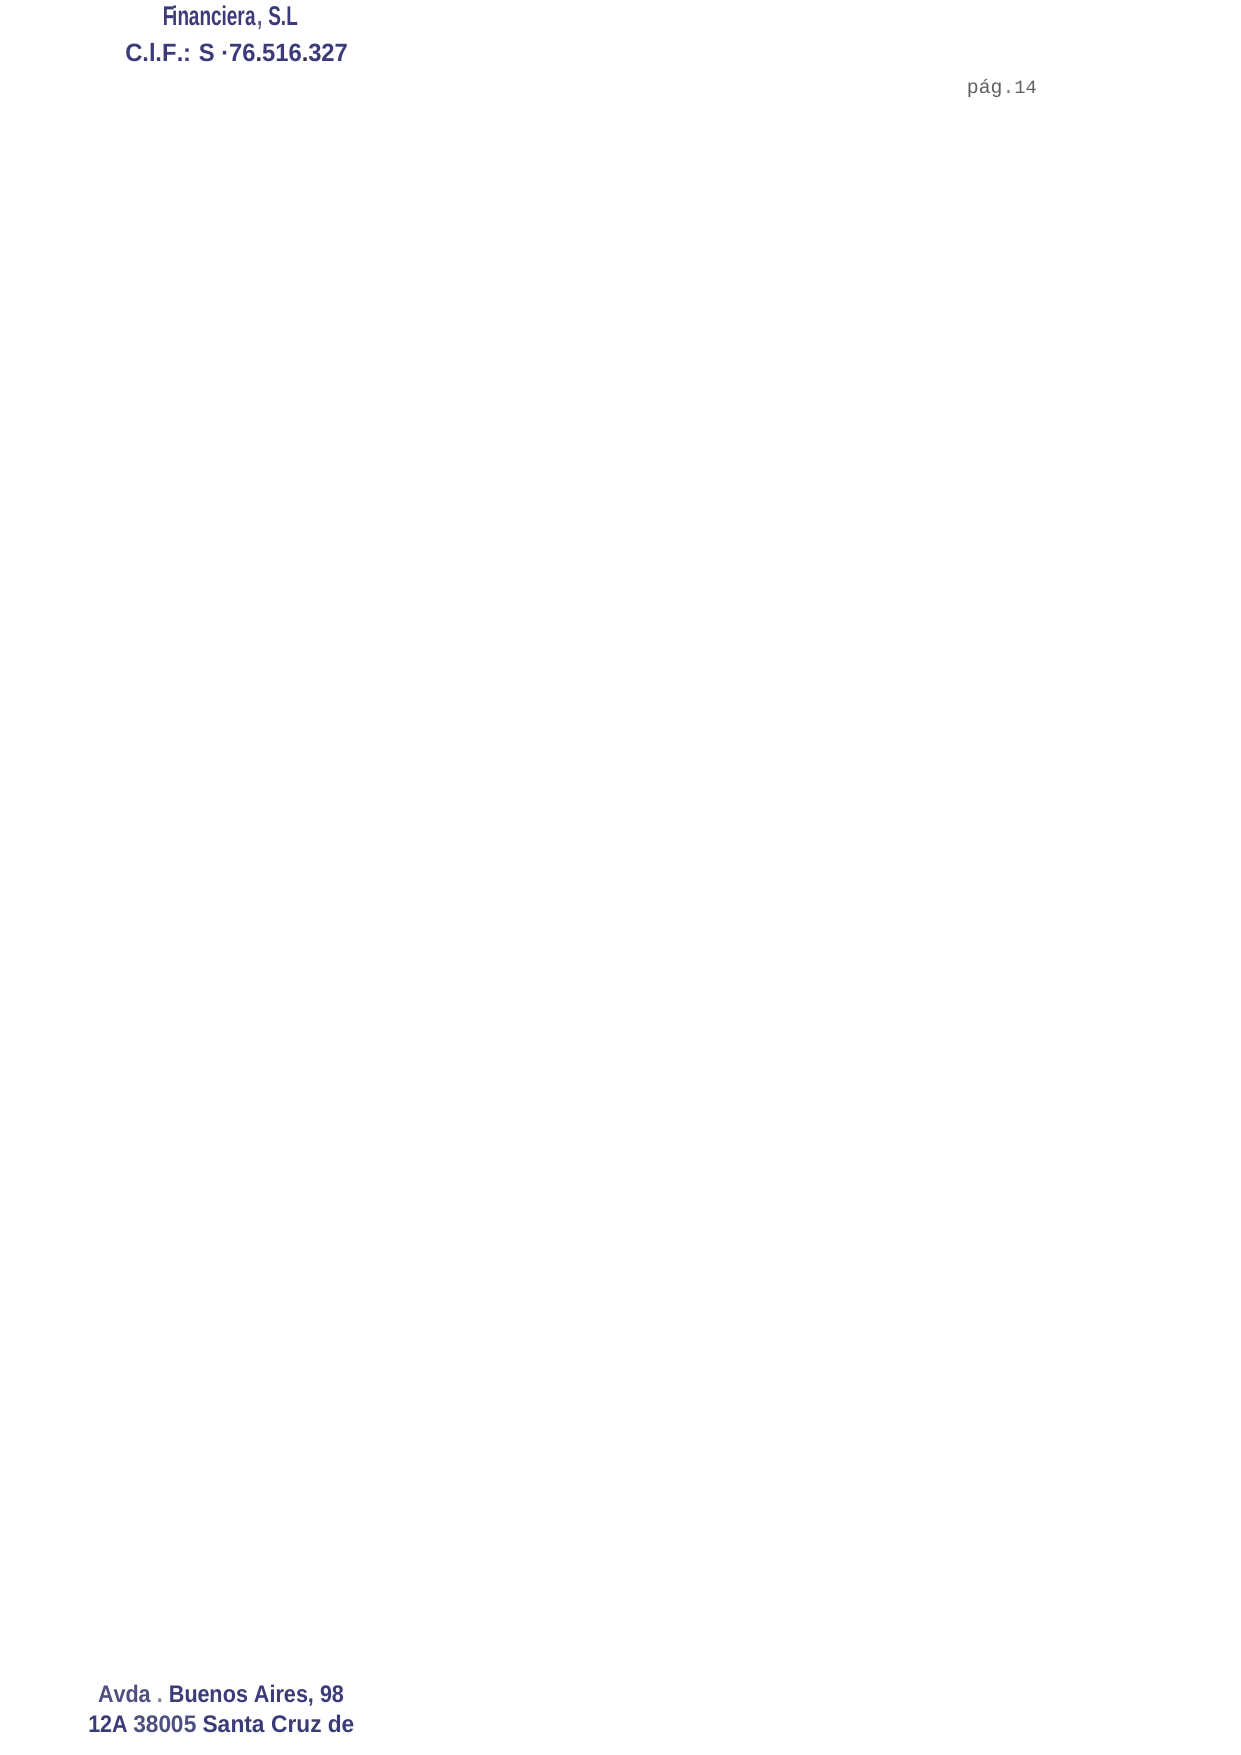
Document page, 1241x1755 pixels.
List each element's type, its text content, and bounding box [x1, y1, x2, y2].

text pág.14 [967, 77, 1203, 99]
text Financiera, S.L [28, 0, 432, 31]
text C.l.F.: S ·76.516.327 [28, 38, 444, 67]
